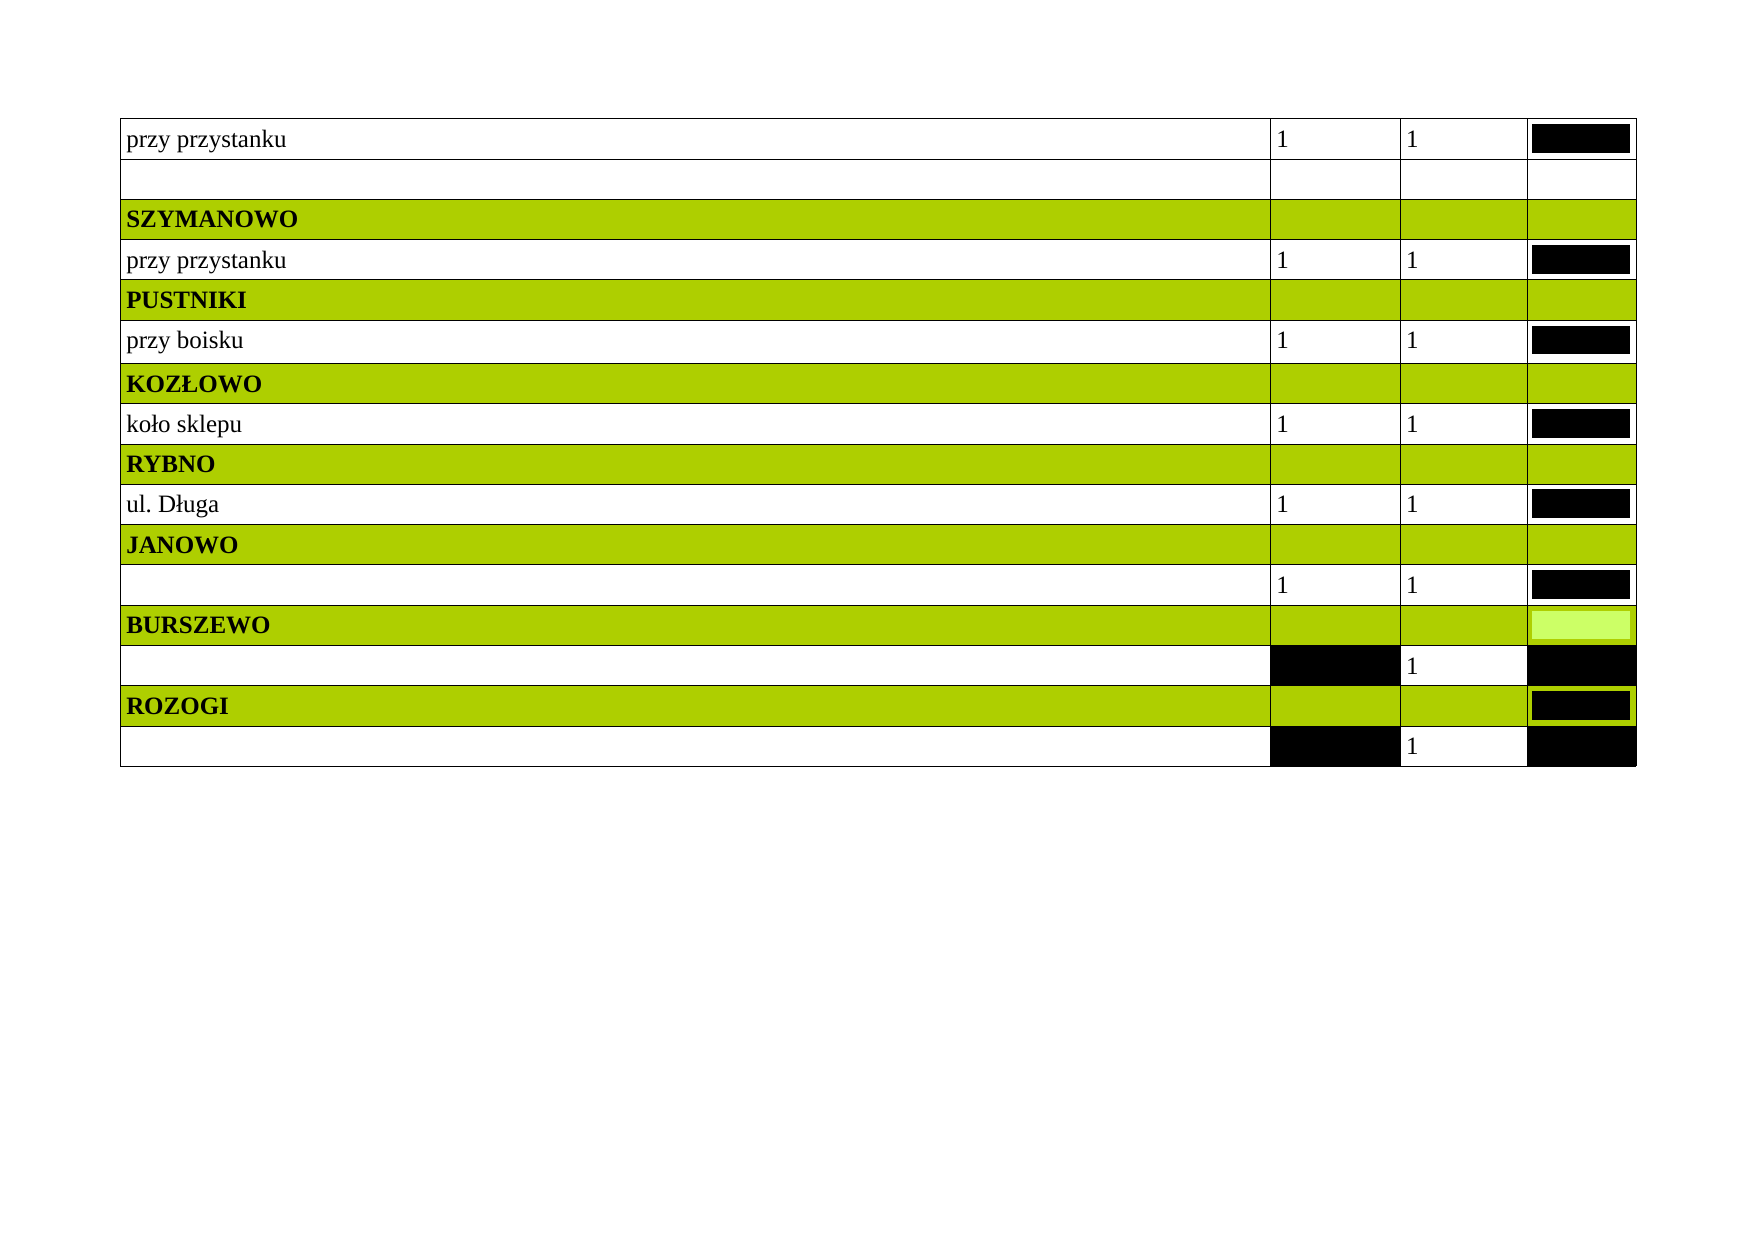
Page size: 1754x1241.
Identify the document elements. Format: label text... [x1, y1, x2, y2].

table_cell 1 [1271, 321, 1400, 363]
table_cell przy przystanku [121, 119, 1270, 158]
table_cell [121, 160, 1270, 199]
table_cell [121, 646, 1270, 685]
table_cell [1528, 686, 1636, 726]
table_cell [1401, 445, 1527, 484]
table_cell ROZOGI [121, 686, 1270, 726]
table_cell [1271, 200, 1400, 239]
table_cell [1271, 280, 1400, 320]
table_cell przy przystanku [121, 240, 1270, 279]
table_cell SZYMANOWO [121, 200, 1270, 239]
table_cell [1271, 727, 1400, 766]
table_cell 1 [1271, 565, 1400, 605]
table_cell 1 [1401, 727, 1527, 766]
table_cell [1401, 160, 1527, 199]
table_cell [1271, 525, 1400, 564]
table_cell PUSTNIKI [121, 280, 1270, 320]
table_cell [1401, 686, 1527, 726]
table_cell [1401, 606, 1527, 645]
table_cell 1 [1271, 404, 1400, 443]
table_cell 1 [1401, 485, 1527, 524]
table_cell 1 [1401, 321, 1527, 363]
table_cell [1271, 606, 1400, 645]
table_cell [1401, 200, 1527, 239]
table_cell 1 [1401, 119, 1527, 158]
table_cell [1528, 445, 1636, 484]
table_cell 1 [1271, 240, 1400, 279]
table_cell [1271, 445, 1400, 484]
table_cell [1528, 240, 1636, 279]
table_cell 1 [1401, 240, 1527, 279]
table_cell 1 [1401, 404, 1527, 443]
table_cell [1401, 364, 1527, 403]
table_cell [1528, 727, 1636, 766]
table_cell [1528, 525, 1636, 564]
table_cell [1528, 200, 1636, 239]
table_cell JANOWO [121, 525, 1270, 564]
table_cell [1401, 525, 1527, 564]
table_cell [1271, 364, 1400, 403]
table_cell [1528, 321, 1636, 363]
table_cell 1 [1271, 485, 1400, 524]
table_cell [1528, 404, 1636, 443]
table_cell [121, 565, 1270, 605]
table_cell [1528, 485, 1636, 524]
table_cell koło sklepu [121, 404, 1270, 443]
table_cell [121, 727, 1270, 766]
table_cell [1528, 646, 1636, 685]
table_cell [1271, 160, 1400, 199]
table_cell [1271, 686, 1400, 726]
table_cell [1528, 160, 1636, 199]
table_cell 1 [1271, 119, 1400, 158]
table_cell [1528, 364, 1636, 403]
table_cell KOZŁOWO [121, 364, 1270, 403]
table_cell [1401, 280, 1527, 320]
table_cell przy boisku [121, 321, 1270, 363]
table_cell [1528, 119, 1636, 158]
table_cell [1528, 606, 1636, 645]
table_cell ul. Długa [121, 485, 1270, 524]
table_cell [1528, 565, 1636, 605]
table_cell [1271, 646, 1400, 685]
table_cell 1 [1401, 565, 1527, 605]
table_cell RYBNO [121, 445, 1270, 484]
table_cell BURSZEWO [121, 606, 1270, 645]
table_cell 1 [1401, 646, 1527, 685]
table_cell [1528, 280, 1636, 320]
